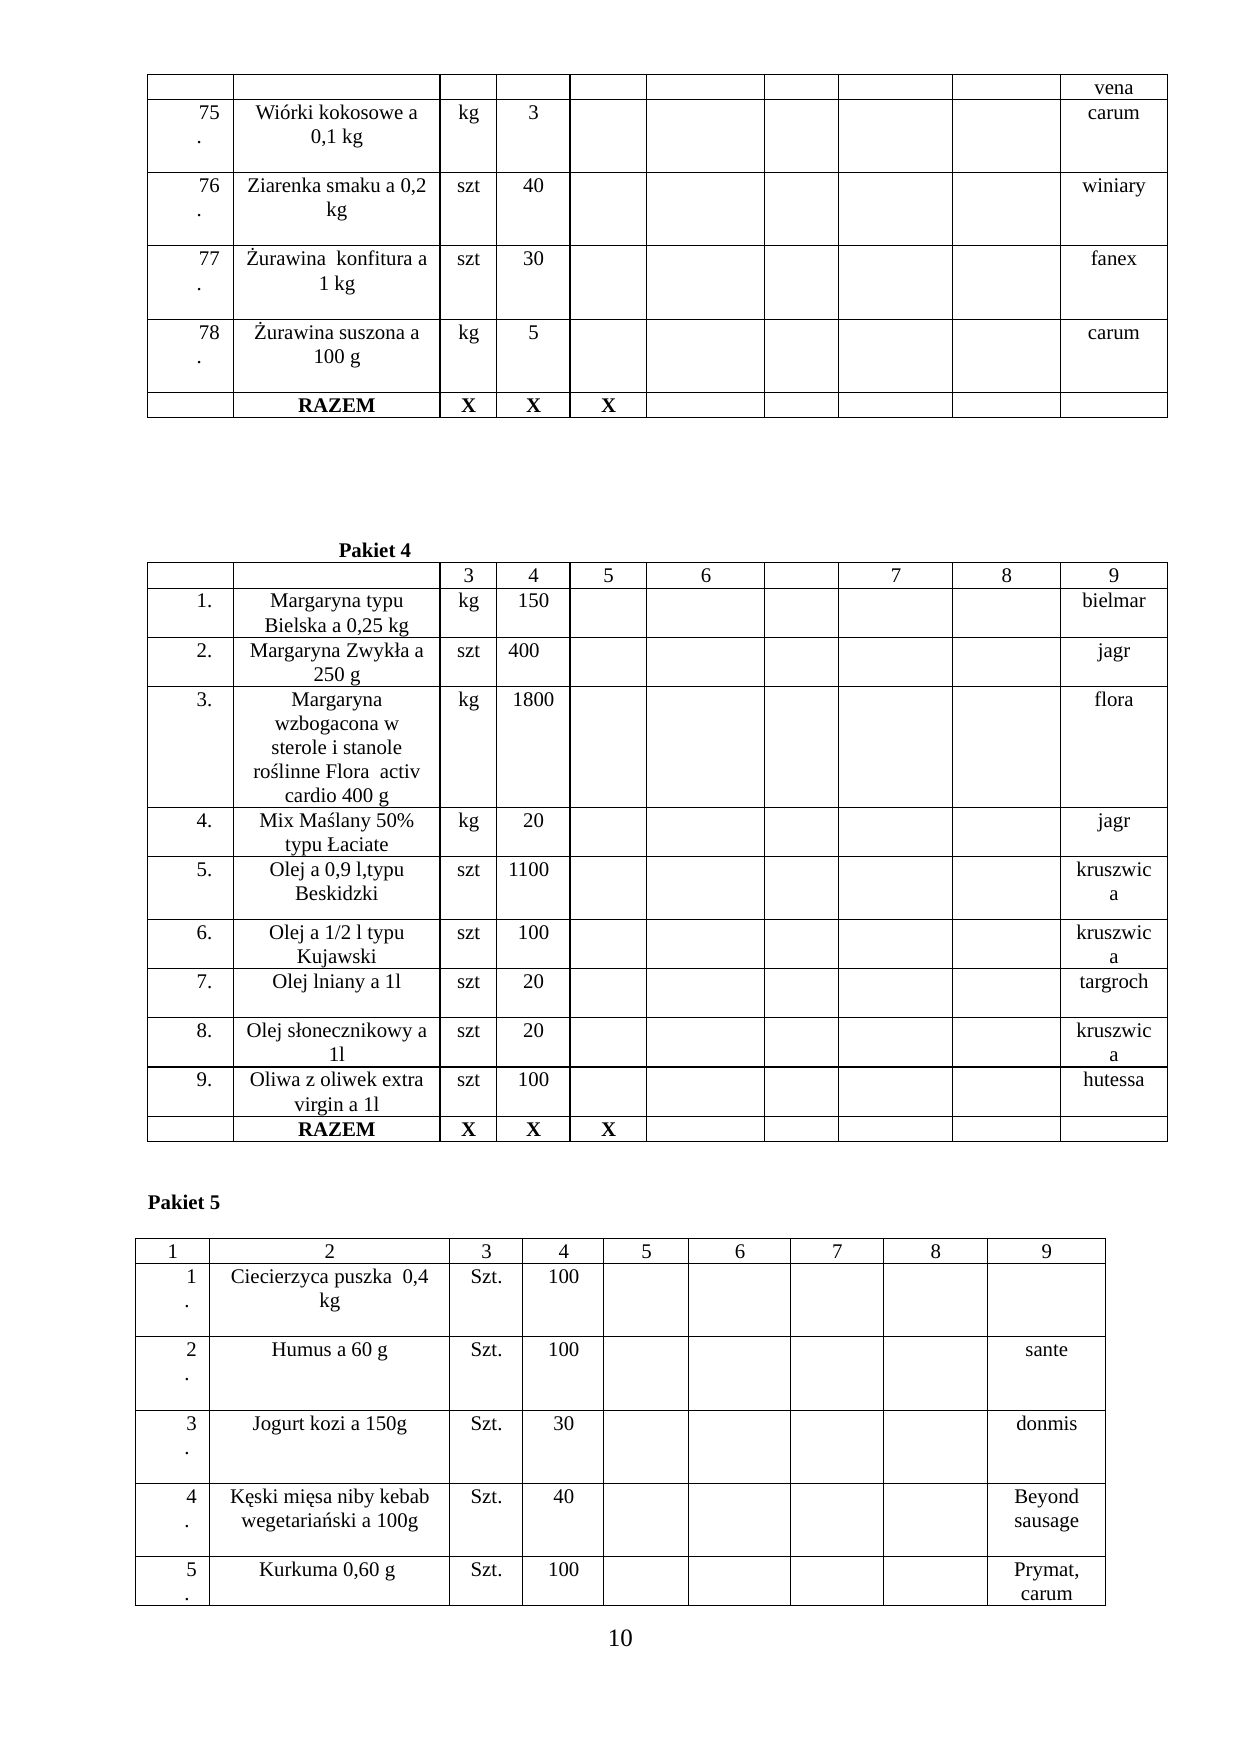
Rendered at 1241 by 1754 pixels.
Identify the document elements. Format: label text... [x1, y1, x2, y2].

table_cell [839, 320, 952, 392]
table_cell [839, 920, 952, 968]
table_cell Margaryna wzbogacona w sterole i stanole roślinne Flora activ cardio 400 g [234, 687, 439, 807]
table_cell [884, 1484, 987, 1556]
table_cell [839, 1018, 952, 1066]
table_cell kruszwica [1061, 920, 1167, 968]
table_cell [571, 246, 646, 318]
table_cell [647, 920, 764, 968]
table_cell szt [441, 173, 496, 245]
table_cell Jogurt kozi a 150g [210, 1411, 449, 1483]
table_cell [839, 418, 953, 562]
table_cell 100 [497, 1068, 569, 1116]
table_cell 6 [647, 563, 764, 587]
table_cell jagr [1061, 808, 1167, 856]
table_cell [571, 75, 646, 99]
table_cell kg [441, 100, 496, 172]
table_cell [440, 418, 497, 562]
table_cell [953, 418, 1060, 562]
table_cell 40 [523, 1484, 603, 1556]
table_cell 150 [497, 589, 569, 637]
table_cell [148, 320, 233, 392]
table_cell [839, 173, 952, 245]
table_cell [839, 969, 952, 1017]
table_cell [647, 173, 764, 245]
table_cell 1800 [497, 687, 569, 807]
table_header 6 [689, 1239, 790, 1263]
table_cell [953, 1068, 1060, 1116]
table_cell carum [1061, 320, 1167, 392]
table_cell X [441, 1117, 496, 1141]
table_cell [1061, 393, 1167, 417]
table_cell 7 [839, 563, 952, 587]
table_cell [765, 1117, 838, 1141]
table_cell kruszwica [1061, 1018, 1167, 1066]
table_cell [765, 638, 838, 686]
table_cell [647, 969, 764, 1017]
table_cell [765, 393, 838, 417]
table_cell [953, 75, 1060, 99]
table_cell [604, 1264, 688, 1336]
table_cell [148, 100, 233, 172]
table_cell vena [1061, 75, 1167, 99]
table_cell [689, 1557, 790, 1605]
table_cell szt [441, 969, 496, 1017]
table_cell [839, 1117, 952, 1141]
table_cell Szt. [450, 1557, 522, 1605]
table_cell [765, 320, 838, 392]
table_cell [839, 808, 952, 856]
table_cell [148, 393, 233, 417]
table_cell X [497, 1117, 569, 1141]
table_cell [839, 246, 952, 318]
table_cell 30 [497, 246, 569, 318]
table_cell 4 [497, 563, 569, 587]
table_cell [647, 687, 764, 807]
table_cell [791, 1557, 883, 1605]
table_cell kg [441, 589, 496, 637]
table_cell [571, 808, 646, 856]
table_cell Mix Maślany 50% typu Łaciate [234, 808, 439, 856]
table_cell [604, 1557, 688, 1605]
table_cell [647, 75, 764, 99]
table_cell [571, 320, 646, 392]
table_cell Pakiet 4 [338, 418, 440, 562]
table_cell 1100 [497, 857, 569, 919]
table_cell [884, 1557, 987, 1605]
table_cell [791, 1411, 883, 1483]
table_cell Olej słonecznikowy a 1l [234, 1018, 439, 1066]
table_cell 40 [497, 173, 569, 245]
table_cell 5 [571, 563, 646, 587]
table_cell 100 [523, 1557, 603, 1605]
table_cell [765, 969, 838, 1017]
table_cell [839, 1068, 952, 1116]
table_cell [571, 173, 646, 245]
table_cell 3 [497, 100, 569, 172]
table_cell [765, 75, 838, 99]
table_cell [148, 638, 233, 686]
table_cell flora [1061, 687, 1167, 807]
table_cell [953, 857, 1060, 919]
table_cell [604, 1337, 688, 1409]
table_cell 9 [1061, 563, 1167, 587]
table_cell [765, 246, 838, 318]
table_cell [765, 1018, 838, 1066]
table_cell [497, 75, 569, 99]
table_cell [571, 1018, 646, 1066]
table_cell [884, 1411, 987, 1483]
table_cell [571, 589, 646, 637]
table_cell 100 [497, 920, 569, 968]
table_cell [953, 1018, 1060, 1066]
table_cell [1061, 1117, 1167, 1141]
table_cell [148, 1018, 233, 1066]
table_cell 30 [523, 1411, 603, 1483]
table_cell [953, 100, 1060, 172]
table_cell 20 [497, 1018, 569, 1066]
table_cell Prymat, carum [988, 1557, 1105, 1605]
table_cell [647, 808, 764, 856]
table_cell [839, 638, 952, 686]
table_cell [647, 320, 764, 392]
table_cell [839, 857, 952, 919]
table_cell 20 [497, 808, 569, 856]
table_cell [233, 418, 243, 562]
table_cell Wiórki kokosowe a 0,1 kg [234, 100, 439, 172]
table_cell [571, 687, 646, 807]
table_cell [765, 418, 839, 562]
table_cell szt [441, 857, 496, 919]
table_cell kg [441, 687, 496, 807]
table_cell [148, 687, 233, 807]
table_cell [136, 1484, 209, 1556]
table_cell [148, 857, 233, 919]
table_cell Ciecierzyca puszka 0,4 kg [210, 1264, 449, 1336]
table_cell kruszwica [1061, 857, 1167, 919]
table_cell szt [441, 1068, 496, 1116]
table_cell [765, 920, 838, 968]
table_cell [953, 393, 1060, 417]
table_cell [234, 563, 439, 587]
table_cell [647, 100, 764, 172]
table_cell RAZEM [234, 1117, 439, 1141]
table_cell [604, 1411, 688, 1483]
table_cell [1060, 418, 1167, 562]
table_cell [765, 100, 838, 172]
table_cell kg [441, 320, 496, 392]
table_cell [953, 687, 1060, 807]
table_cell [953, 320, 1060, 392]
table_cell carum [1061, 100, 1167, 172]
table_cell jagr [1061, 638, 1167, 686]
table_cell [571, 857, 646, 919]
table_cell 400 [497, 638, 569, 686]
table_header 5 [604, 1239, 688, 1263]
table_cell fanex [1061, 246, 1167, 318]
table_cell [604, 1484, 688, 1556]
table_cell [497, 418, 570, 562]
table_cell [148, 173, 233, 245]
table_header 2 [210, 1239, 449, 1263]
table_cell kg [441, 808, 496, 856]
table_cell [689, 1337, 790, 1409]
table_cell [647, 418, 765, 562]
table_cell Szt. [450, 1264, 522, 1336]
table_cell [148, 246, 233, 318]
table_cell [791, 1264, 883, 1336]
table_header 4 [523, 1239, 603, 1263]
table_cell [136, 1337, 209, 1409]
table_cell Humus a 60 g [210, 1337, 449, 1409]
table_cell X [571, 1117, 646, 1141]
table_cell Margaryna typu Bielska a 0,25 kg [234, 589, 439, 637]
table_header 9 [988, 1239, 1105, 1263]
table_cell X [497, 393, 569, 417]
table_header 3 [450, 1239, 522, 1263]
table_cell [571, 920, 646, 968]
table_cell [148, 808, 233, 856]
table_cell [953, 969, 1060, 1017]
table_cell [647, 589, 764, 637]
table_header 1 [136, 1239, 209, 1263]
table_cell [244, 418, 337, 562]
table_cell Margaryna Zwykła a 250 g [234, 638, 439, 686]
table_cell [839, 393, 952, 417]
table_cell [839, 589, 952, 637]
table_cell [839, 100, 952, 172]
table_cell [884, 1337, 987, 1409]
table_cell [953, 1117, 1060, 1141]
table_cell Kurkuma 0,60 g [210, 1557, 449, 1605]
table_cell X [571, 393, 646, 417]
table_cell 20 [497, 969, 569, 1017]
table_cell Olej lniany a 1l [234, 969, 439, 1017]
table_cell winiary [1061, 173, 1167, 245]
table_cell [953, 808, 1060, 856]
table_cell Ziarenka smaku a 0,2 kg [234, 173, 439, 245]
table_cell [689, 1264, 790, 1336]
table_cell donmis [988, 1411, 1105, 1483]
table_cell [234, 75, 439, 99]
table_cell [765, 1068, 838, 1116]
table_cell [953, 920, 1060, 968]
table_cell [988, 1264, 1105, 1336]
table_cell szt [441, 246, 496, 318]
table_cell targroch [1061, 969, 1167, 1017]
table_cell Olej a 0,9 l,typu Beskidzki [234, 857, 439, 919]
table_cell [148, 969, 233, 1017]
text Pakiet 5 [148, 1190, 1093, 1214]
table_cell [791, 1484, 883, 1556]
table_cell sante [988, 1337, 1105, 1409]
table_cell Kęski mięsa niby kebab wegetariański a 100g [210, 1484, 449, 1556]
table_cell [765, 173, 838, 245]
table_cell [765, 857, 838, 919]
table_cell hutessa [1061, 1068, 1167, 1116]
table_cell [571, 969, 646, 1017]
table_cell [148, 1117, 233, 1141]
table_cell 3 [441, 563, 496, 587]
table_cell [148, 563, 233, 587]
table_cell [571, 100, 646, 172]
table_cell [136, 1411, 209, 1483]
table_cell [148, 589, 233, 637]
table_cell [647, 857, 764, 919]
table_cell [765, 563, 838, 587]
table_cell bielmar [1061, 589, 1167, 637]
table_cell [148, 920, 233, 968]
table_cell [953, 638, 1060, 686]
table_cell Szt. [450, 1411, 522, 1483]
table_cell Żurawina konfitura a 1 kg [234, 246, 439, 318]
table_cell [647, 393, 764, 417]
table_cell [148, 75, 233, 99]
table_cell Żurawina suszona a 100 g [234, 320, 439, 392]
table_cell 8 [953, 563, 1060, 587]
table_cell Oliwa z oliwek extra virgin a 1l [234, 1068, 439, 1116]
table_cell Szt. [450, 1484, 522, 1556]
table_cell [647, 246, 764, 318]
table_cell Szt. [450, 1337, 522, 1409]
table_cell [571, 638, 646, 686]
table_cell 5 [497, 320, 569, 392]
table_header 7 [791, 1239, 883, 1263]
table_cell RAZEM [234, 393, 439, 417]
table_cell [136, 1557, 209, 1605]
table_cell [136, 1264, 209, 1336]
table_cell [839, 75, 952, 99]
table_cell [791, 1337, 883, 1409]
table_cell [647, 1117, 764, 1141]
table_cell [647, 1068, 764, 1116]
table_cell 100 [523, 1337, 603, 1409]
table_cell Beyond sausage [988, 1484, 1105, 1556]
table_cell [689, 1411, 790, 1483]
table_cell szt [441, 638, 496, 686]
table_cell [884, 1264, 987, 1336]
table_header 8 [884, 1239, 987, 1263]
table_cell [765, 687, 838, 807]
table_cell [953, 246, 1060, 318]
table_cell [839, 687, 952, 807]
table_cell szt [441, 920, 496, 968]
table_cell [689, 1484, 790, 1556]
table_cell [765, 589, 838, 637]
table_cell 100 [523, 1264, 603, 1336]
table_cell [148, 418, 233, 562]
table_cell [441, 75, 496, 99]
table_cell [953, 173, 1060, 245]
table_cell [647, 1018, 764, 1066]
table_cell szt [441, 1018, 496, 1066]
table_cell [148, 1068, 233, 1116]
table_cell [647, 638, 764, 686]
table_cell [571, 1068, 646, 1116]
table_cell [953, 589, 1060, 637]
table_cell X [441, 393, 496, 417]
table_cell [765, 808, 838, 856]
table_cell [570, 418, 647, 562]
table_cell Olej a 1/2 l typu Kujawski [234, 920, 439, 968]
